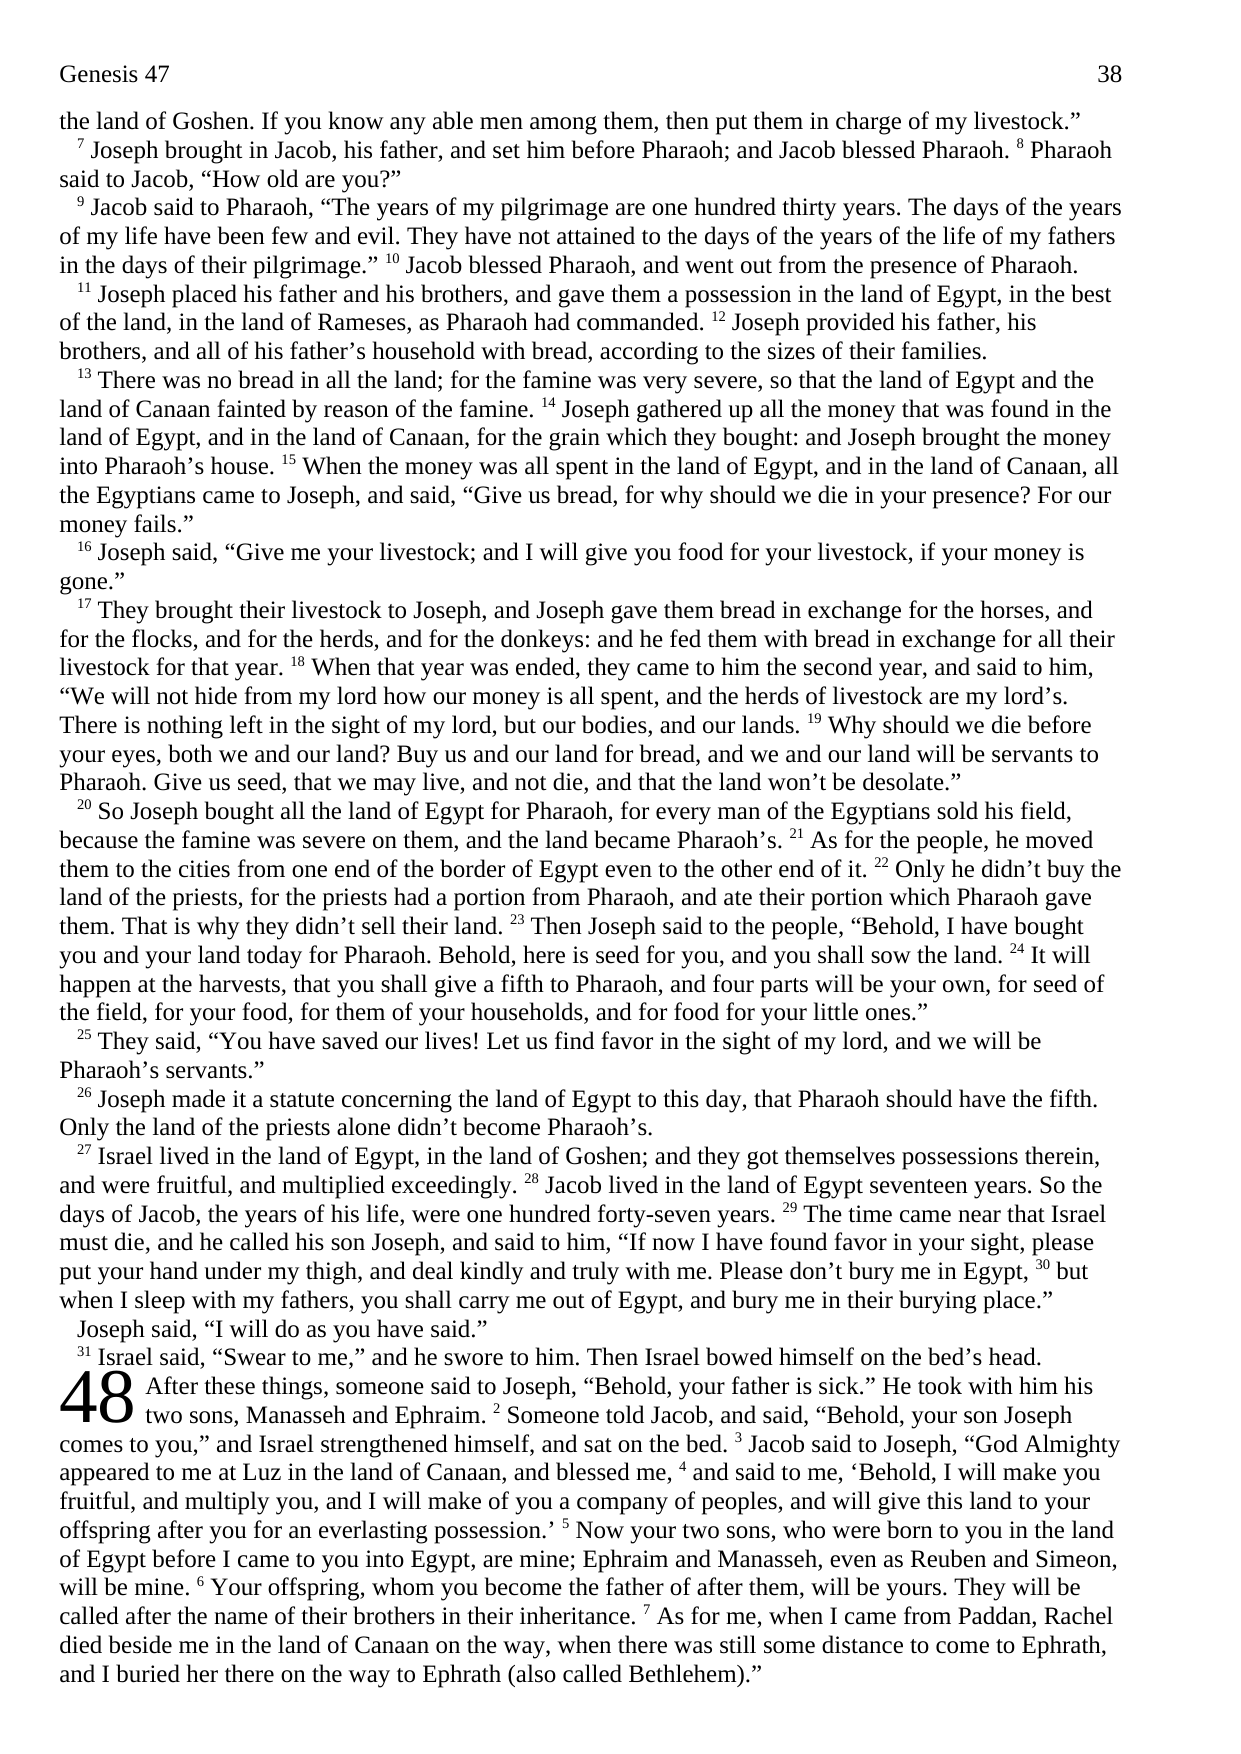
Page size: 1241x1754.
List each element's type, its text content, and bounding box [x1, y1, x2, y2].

text the land of Goshen. If you know any able men among them, then put them in charge of my livestock.” [59, 106, 1122, 135]
text 11 Joseph placed his father and his brothers, and gave them a possession in the land of Egypt, in the best of the land, in the land of Rameses, as Pharaoh had commanded. 12 Joseph provided his father, his brothers, and all of his father’s household with bread, according to the sizes of their families. [59, 279, 1122, 365]
text 48After these things, someone said to Joseph, “Behold, your father is sick.” He took with him his two sons, Manasseh and Ephraim. 2 Someone told Jacob, and said, “Behold, your son Joseph comes to you,” and Israel strengthened himself, and sat on the bed. 3 Jacob said to Joseph, “God Almighty appeared to me at Luz in the land of Canaan, and blessed me, 4 and said to me, ‘Behold, I will make you fruitful, and multiply you, and I will make of you a company of peoples, and will give this land to your offspring after you for an everlasting possession.’ 5 Now your two sons, who were born to you in the land of Egypt before I came to you into Egypt, are mine; Ephraim and Manasseh, even as Reuben and Simeon, will be mine. 6 Your offspring, whom you become the father of after them, will be yours. They will be called after the name of their brothers in their inheritance. 7 As for me, when I came from Paddan, Rachel died beside me in the land of Canaan on the way, when there was still some distance to come to Ephrath, and I buried her there on the way to Ephrath (also called Bethlehem).” [59, 1371, 1122, 1687]
text 13 There was no bread in all the land; for the famine was very severe, so that the land of Egypt and the land of Canaan fainted by reason of the famine. 14 Joseph gathered up all the money that was found in the land of Egypt, and in the land of Canaan, for the grain which they bought: and Joseph brought the money into Pharaoh’s house. 15 When the money was all spent in the land of Egypt, and in the land of Canaan, all the Egyptians came to Joseph, and said, “Give us bread, for why should we die in your presence? For our money fails.” [59, 365, 1122, 537]
text 31 Israel said, “Swear to me,” and he swore to him. Then Israel bowed himself on the bed’s head. [59, 1342, 1122, 1371]
text 16 Joseph said, “Give me your livestock; and I will give you food for your livestock, if your money is gone.” [59, 537, 1122, 595]
text 25 They said, “You have saved our lives! Let us find favor in the sight of my lord, and we will be Pharaoh’s servants.” [59, 1026, 1122, 1084]
text 20 So Joseph bought all the land of Egypt for Pharaoh, for every man of the Egyptians sold his field, because the famine was severe on them, and the land became Pharaoh’s. 21 As for the people, he moved them to the cities from one end of the border of Egypt even to the other end of it. 22 Only he didn’t buy the land of the priests, for the priests had a portion from Pharaoh, and ate their portion which Pharaoh gave them. That is why they didn’t sell their land. 23 Then Joseph said to the people, “Behold, I have bought you and your land today for Pharaoh. Behold, here is seed for you, and you shall sow the land. 24 It will happen at the harvests, that you shall give a fifth to Pharaoh, and four parts will be your own, for seed of the field, for your food, for them of your households, and for food for your little ones.” [59, 796, 1122, 1026]
text 26 Joseph made it a statute concerning the land of Egypt to this day, that Pharaoh should have the fifth. Only the land of the priests alone didn’t become Pharaoh’s. [59, 1084, 1122, 1141]
text 9 Jacob said to Pharaoh, “The years of my pilgrimage are one hundred thirty years. The days of the years of my life have been few and evil. They have not attained to the days of the years of the life of my fathers in the days of their pilgrimage.” 10 Jacob blessed Pharaoh, and went out from the presence of Pharaoh. [59, 192, 1122, 279]
text 17 They brought their livestock to Joseph, and Joseph gave them bread in exchange for the horses, and for the flocks, and for the herds, and for the donkeys: and he fed them with bread in exchange for all their livestock for that year. 18 When that year was ended, they came to him the second year, and said to him, “We will not hide from my lord how our money is all spent, and the herds of livestock are my lord’s. There is nothing left in the sight of my lord, but our bodies, and our lands. 19 Why should we die before your eyes, both we and our land? Buy us and our land for bread, and we and our land will be servants to Pharaoh. Give us seed, that we may live, and not die, and that the land won’t be desolate.” [59, 595, 1122, 796]
text 27 Israel lived in the land of Egypt, in the land of Goshen; and they got themselves possessions therein, and were fruitful, and multiplied exceedingly. 28 Jacob lived in the land of Egypt seventeen years. So the days of Jacob, the years of his life, were one hundred forty-seven years. 29 The time came near that Israel must die, and he called his son Joseph, and said to him, “If now I have found favor in your sight, please put your hand under my thigh, and deal kindly and truly with me. Please don’t bury me in Egypt, 30 but when I sleep with my fathers, you shall carry me out of Egypt, and bury me in their burying place.” [59, 1141, 1122, 1314]
text Joseph said, “I will do as you have said.” [59, 1314, 1122, 1342]
text 7 Joseph brought in Jacob, his father, and set him before Pharaoh; and Jacob blessed Pharaoh. 8 Pharaoh said to Jacob, “How old are you?” [59, 135, 1122, 192]
